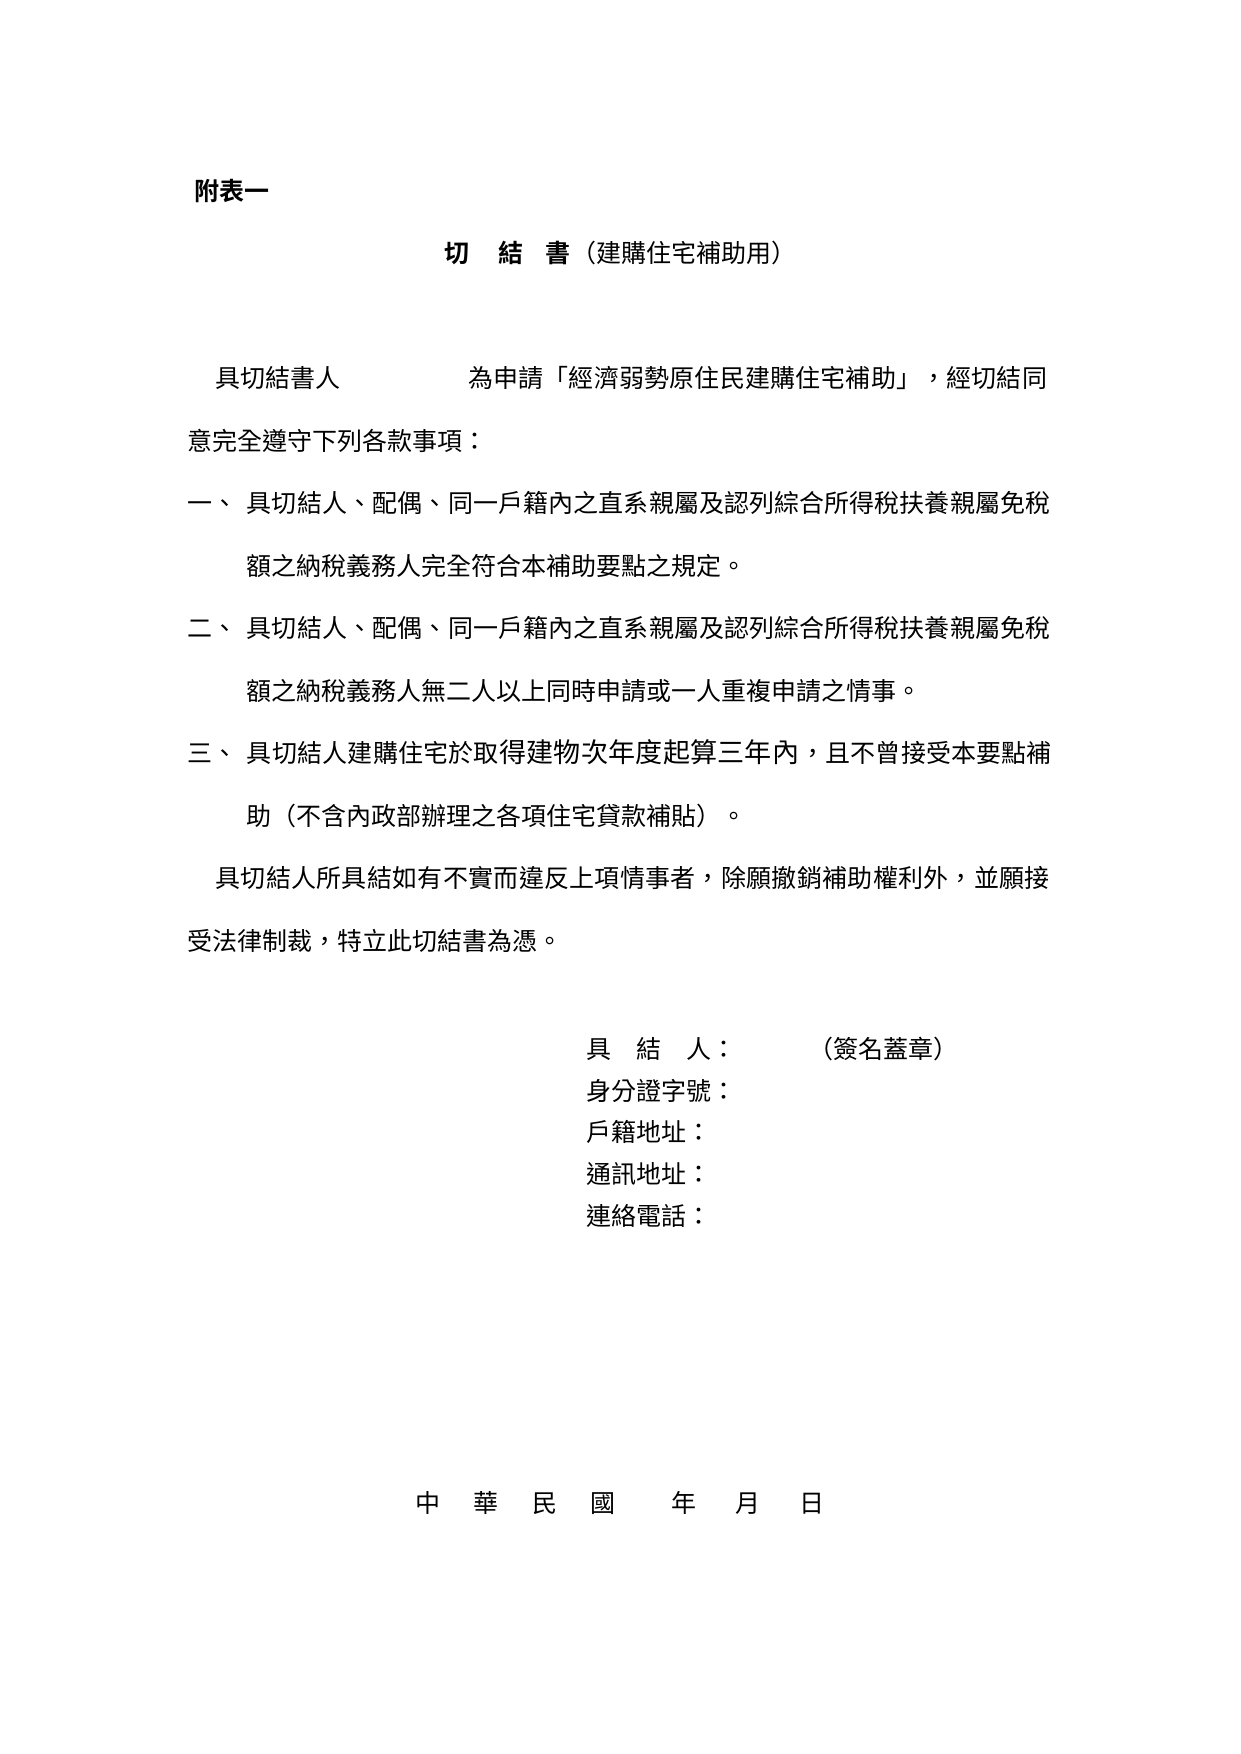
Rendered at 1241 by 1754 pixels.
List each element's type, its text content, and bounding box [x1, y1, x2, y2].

text 身分證字號： [586, 1067, 1053, 1108]
text 具切結書人 為申請「經濟弱勢原住民建購住宅補助」，經切結同意完全遵守下列各款事項： [187, 337, 1053, 462]
text 連絡電話： [586, 1192, 1053, 1233]
text 切 結 書（建購住宅補助用） [187, 212, 1053, 275]
text 戶籍地址： [586, 1108, 1053, 1150]
list 具切結人、配偶、同一戶籍內之直系親屬及認列綜合所得稅扶養親屬免稅額之納稅義務人完全符合本補助要點之規定。 [187, 462, 1053, 587]
text 具 結 人： （簽名蓋章） [586, 1025, 1053, 1067]
text 中 華 民 國 年 月 日 [187, 1483, 1053, 1519]
text 通訊地址： [586, 1150, 1053, 1192]
text 附表一 [187, 150, 1053, 212]
list 具切結人、配偶、同一戶籍內之直系親屬及認列綜合所得稅扶養親屬免稅額之納稅義務人無二人以上同時申請或一人重複申請之情事。 [187, 587, 1053, 712]
text 具切結人所具結如有不實而違反上項情事者，除願撤銷補助權利外，並願接受法律制裁，特立此切結書為憑。 [187, 837, 1053, 962]
list 具切結人建購住宅於取得建物次年度起算三年內，且不曾接受本要點補助（不含內政部辦理之各項住宅貸款補貼）。 [187, 712, 1053, 837]
